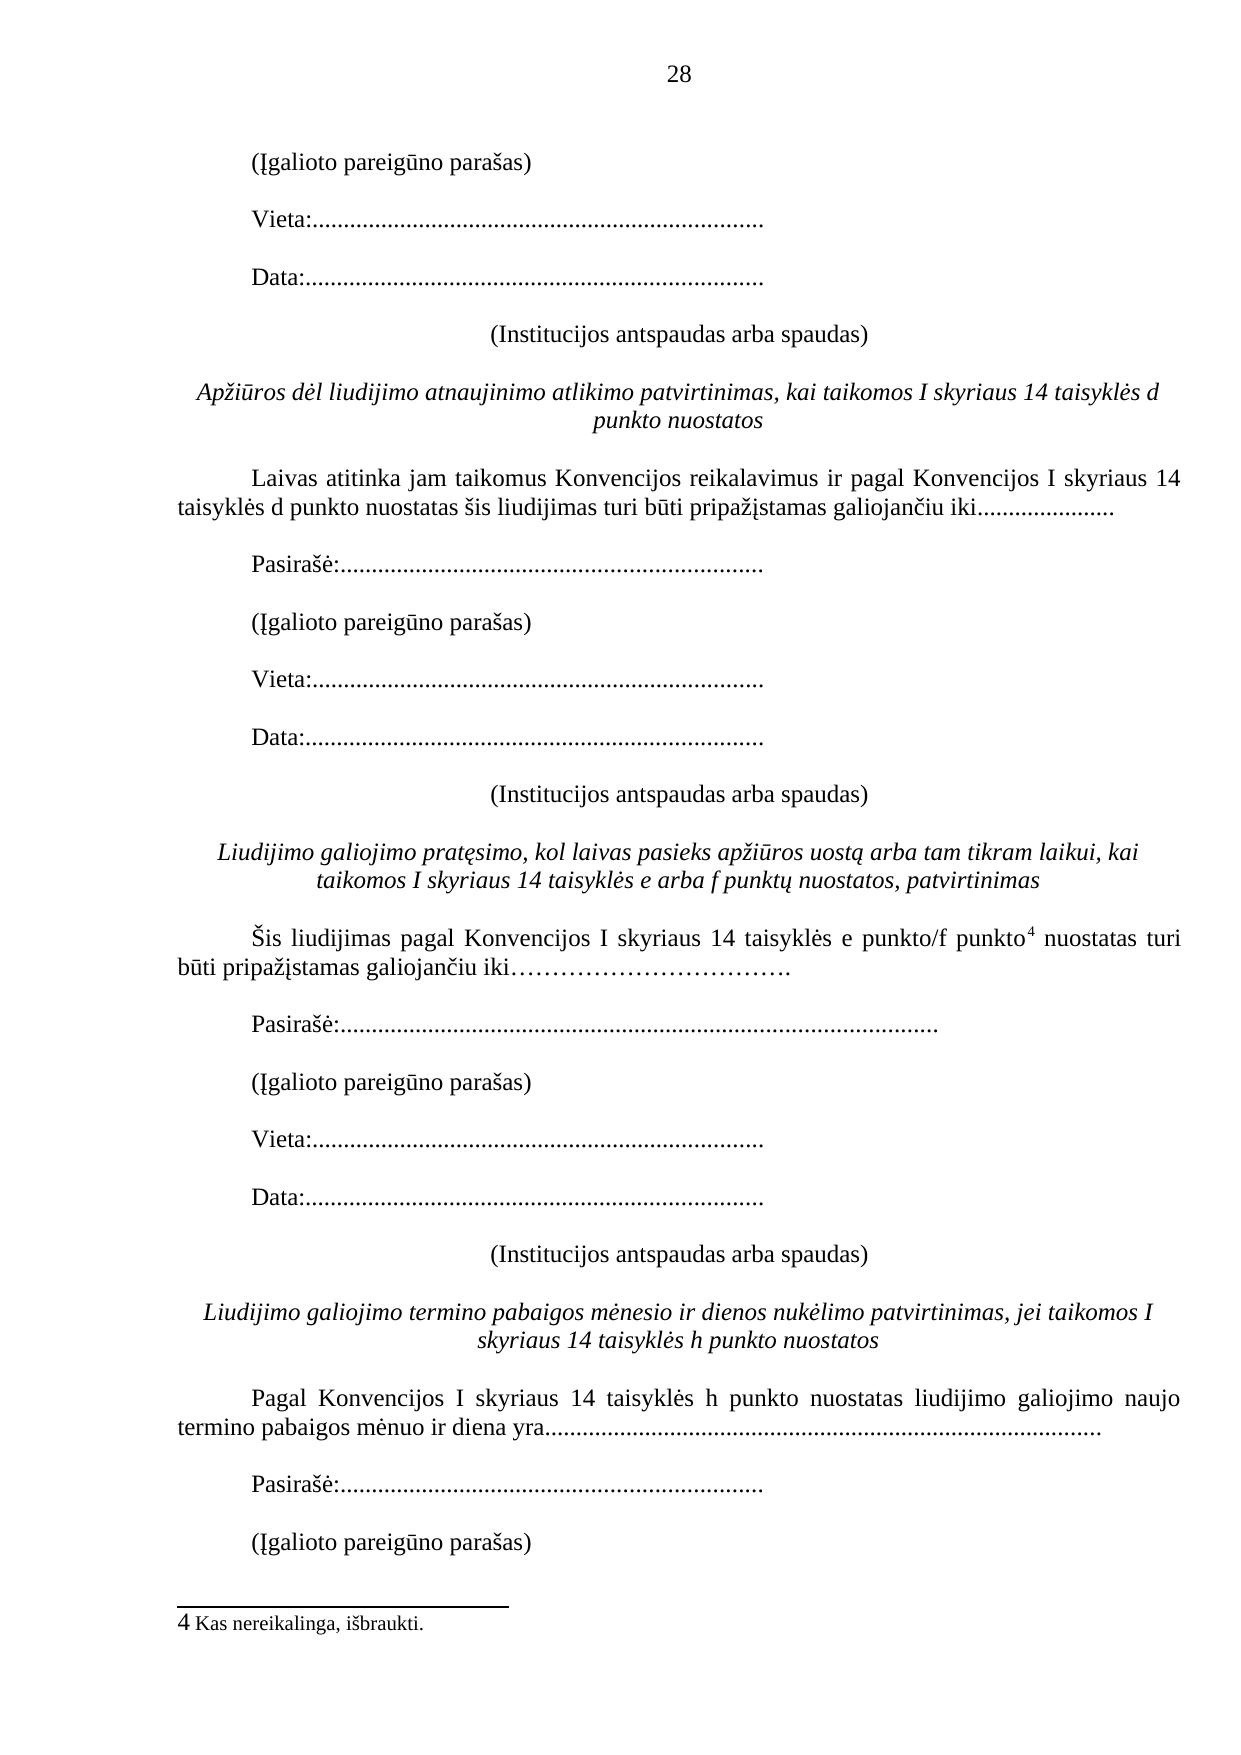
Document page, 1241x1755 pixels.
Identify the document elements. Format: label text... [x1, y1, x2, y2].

text Liudijimo galiojimo pratęsimo, kol laivas pasieks apžiūros uostą arba tam tikram laikui, kai taikomos I skyriaus 14 taisyklės e arba f punktų nuostatos, patvirtinimas [177, 837, 1181, 894]
text (Įgalioto pareigūno parašas) [177, 607, 1181, 636]
text Šis liudijimas pagal Konvencijos I skyriaus 14 taisyklės e punkto/f punkto nuostatas turi būti pripažįstamas galiojančiu iki……………………………. [177, 923, 1181, 981]
text Data: [177, 722, 1181, 751]
text Pasirašė: [177, 549, 1181, 578]
text Vieta: [177, 204, 1181, 233]
text (Įgalioto pareigūno parašas) [177, 1067, 1181, 1096]
text (Institucijos antspaudas arba spaudas) [177, 1239, 1181, 1268]
text (Institucijos antspaudas arba spaudas) [177, 779, 1181, 808]
text Vieta: [177, 664, 1181, 693]
text Pagal Konvencijos I skyriaus 14 taisyklės h punkto nuostatas liudijimo galiojimo naujo termino pabaigos mėnuo ir diena yra [177, 1383, 1181, 1441]
text Data: [177, 262, 1181, 291]
text Liudijimo galiojimo termino pabaigos mėnesio ir dienos nukėlimo patvirtinimas, jei taikomos I skyriaus 14 taisyklės h punkto nuostatos [177, 1297, 1181, 1354]
text Kas nereikalinga, išbraukti. [177, 1607, 1181, 1636]
text Pasirašė: [177, 1469, 1181, 1498]
text Pasirašė: [177, 1009, 1181, 1038]
text (Institucijos antspaudas arba spaudas) [177, 319, 1181, 348]
text Apžiūros dėl liudijimo atnaujinimo atlikimo patvirtinimas, kai taikomos I skyriaus 14 taisyklės d punkto nuostatos [177, 377, 1181, 434]
text Laivas atitinka jam taikomus Konvencijos reikalavimus ir pagal Konvencijos I skyriaus 14 taisyklės d punkto nuostatas šis liudijimas turi būti pripažįstamas galiojančiu iki [177, 463, 1181, 521]
text Data: [177, 1182, 1181, 1211]
text (Įgalioto pareigūno parašas) [177, 1527, 1181, 1556]
text Vieta: [177, 1124, 1181, 1153]
text (Įgalioto pareigūno parašas) [177, 147, 1181, 176]
